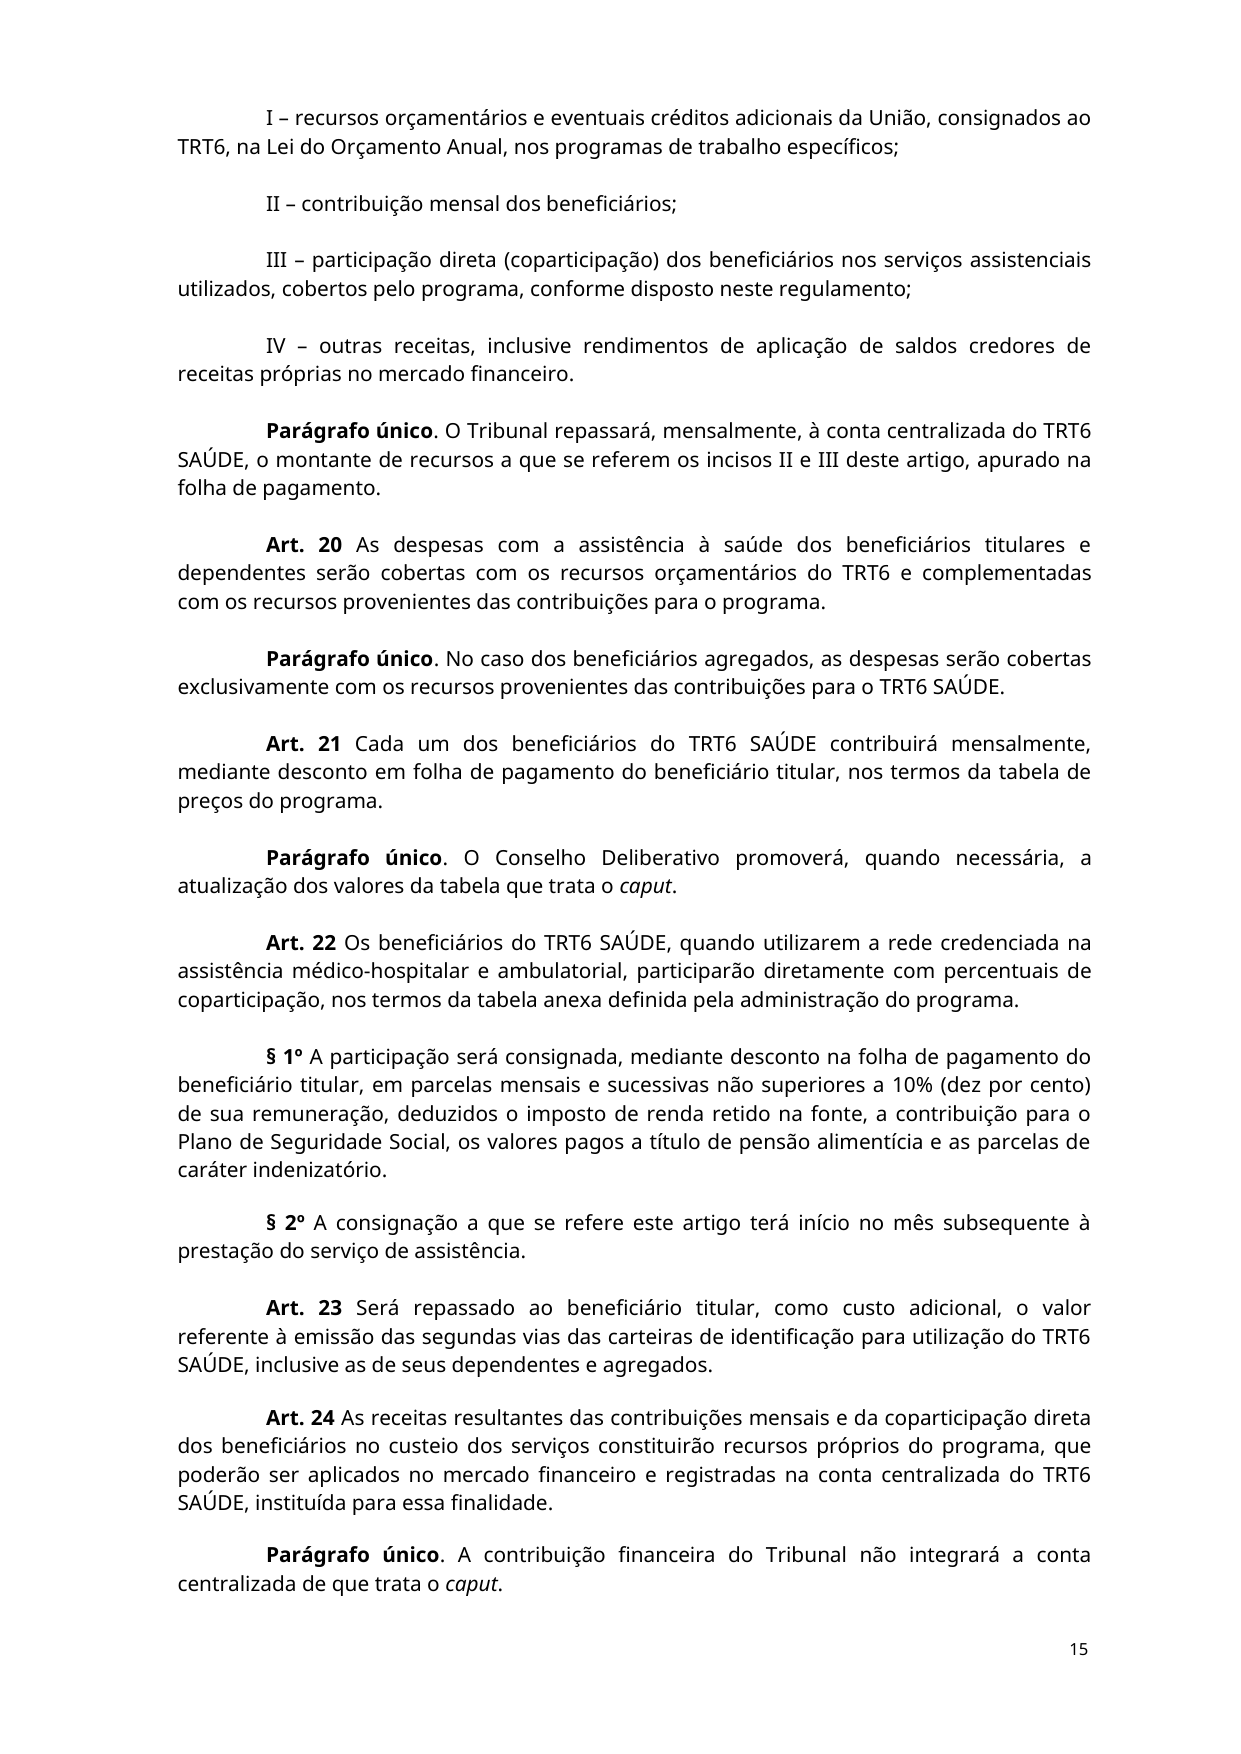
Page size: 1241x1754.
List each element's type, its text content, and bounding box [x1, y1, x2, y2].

text IV – outras receitas, inclusive rendimentos de aplicação de saldos credores de receitas próprias no mercado financeiro. [177, 331, 1092, 388]
text Parágrafo único. No caso dos beneficiários agregados, as despesas serão cobertas exclusivamente com os recursos provenientes das contribuições para o TRT6 SAÚDE. [177, 644, 1092, 701]
text Art. 24 As receitas resultantes das contribuições mensais e da coparticipação direta dos beneficiários no custeio dos serviços constituirão recursos próprios do programa, que poderão ser aplicados no mercado financeiro e registradas na conta centralizada do TRT6 SAÚDE, instituída para essa finalidade. [177, 1403, 1092, 1517]
text Art. 21 Cada um dos beneficiários do TRT6 SAÚDE contribuirá mensalmente, mediante desconto em folha de pagamento do beneficiário titular, nos termos da tabela de preços do programa. [177, 729, 1092, 814]
text II – contribuição mensal dos beneficiários; [177, 189, 1092, 217]
text Parágrafo único. O Tribunal repassará, mensalmente, à conta centralizada do TRT6 SAÚDE, o montante de recursos a que se referem os incisos II e III deste artigo, apurado na folha de pagamento. [177, 416, 1092, 502]
text Art. 20 As despesas com a assistência à saúde dos beneficiários titulares e dependentes serão cobertas com os recursos orçamentários do TRT6 e complementadas com os recursos provenientes das contribuições para o programa. [177, 530, 1092, 615]
text Art. 23 Será repassado ao beneficiário titular, como custo adicional, o valor referente à emissão das segundas vias das carteiras de identificação para utilização do TRT6 SAÚDE, inclusive as de seus dependentes e agregados. [177, 1293, 1092, 1379]
text III – participação direta (coparticipação) dos beneficiários nos serviços assistenciais utilizados, cobertos pelo programa, conforme disposto neste regulamento; [177, 246, 1092, 302]
text Art. 22 Os beneficiários do TRT6 SAÚDE, quando utilizarem a rede credenciada na assistência médico-hospitalar e ambulatorial, participarão diretamente com percentuais de coparticipação, nos termos da tabela anexa definida pela administração do programa. [177, 928, 1092, 1013]
text Parágrafo único. O Conselho Deliberativo promoverá, quando necessária, a atualização dos valores da tabela que trata o caput. [177, 843, 1092, 900]
text § 2º A consignação a que se refere este artigo terá início no mês subsequente à prestação do serviço de assistência. [177, 1208, 1092, 1265]
text I – recursos orçamentários e eventuais créditos adicionais da União, consignados ao TRT6, na Lei do Orçamento Anual, nos programas de trabalho específicos; [177, 103, 1092, 160]
text § 1º A participação será consignada, mediante desconto na folha de pagamento do beneficiário titular, em parcelas mensais e sucessivas não superiores a 10% (dez por cento) de sua remuneração, deduzidos o imposto de renda retido na fonte, a contribuição para o Plano de Seguridade Social, os valores pagos a título de pensão alimentícia e as parcelas de caráter indenizatório. [177, 1042, 1092, 1184]
text Parágrafo único. A contribuição financeira do Tribunal não integrará a conta centralizada de que trata o caput. [177, 1541, 1092, 1597]
